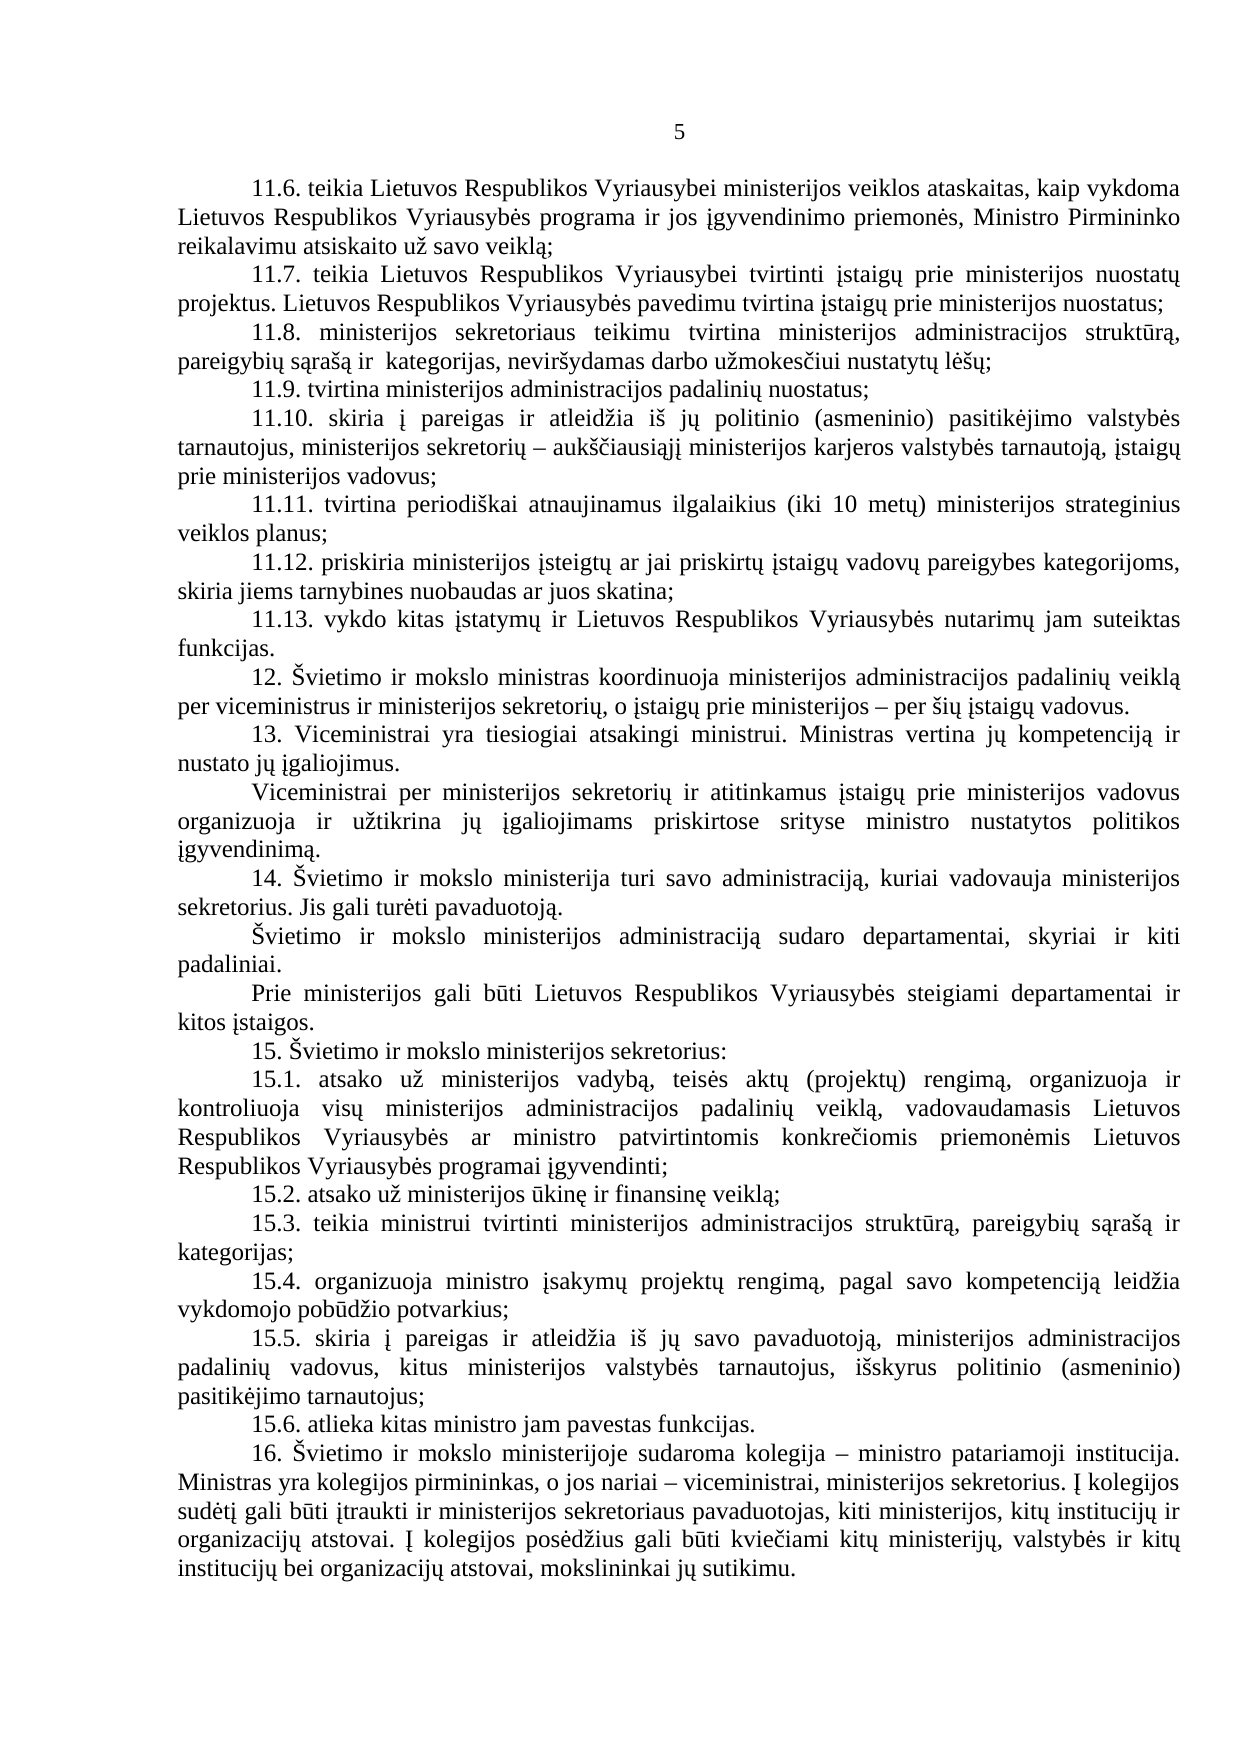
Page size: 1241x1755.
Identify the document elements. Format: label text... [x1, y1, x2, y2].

text 15.1. atsako už ministerijos vadybą, teisės aktų (projektų) rengimą, organizuoja ir kontroliuoja visų ministerijos administracijos padalinių veiklą, vadovaudamasis Lietuvos Respublikos Vyriausybės ar ministro patvirtintomis konkrečiomis priemonėmis Lietuvos Respublikos Vyriausybės programai įgyvendinti; [177, 1064, 1181, 1179]
text Viceministrai per ministerijos sekretorių ir atitinkamus įstaigų prie ministerijos vadovus organizuoja ir užtikrina jų įgaliojimams priskirtose srityse ministro nustatytos politikos įgyvendinimą. [177, 777, 1181, 863]
text 11.6. teikia Lietuvos Respublikos Vyriausybei ministerijos veiklos ataskaitas, kaip vykdoma Lietuvos Respublikos Vyriausybės programa ir jos įgyvendinimo priemonės, Ministro Pirmininko reikalavimu atsiskaito už savo veiklą; [177, 173, 1181, 259]
text 11.13. vykdo kitas įstatymų ir Lietuvos Respublikos Vyriausybės nutarimų jam suteiktas funkcijas. [177, 604, 1181, 662]
text 14. Švietimo ir mokslo ministerija turi savo administraciją, kuriai vadovauja ministerijos sekretorius. Jis gali turėti pavaduotoją. [177, 863, 1181, 921]
text 15.2. atsako už ministerijos ūkinę ir finansinę veiklą; [177, 1179, 1181, 1208]
text 11.12. priskiria ministerijos įsteigtų ar jai priskirtų įstaigų vadovų pareigybes kategorijoms, skiria jiems tarnybines nuobaudas ar juos skatina; [177, 547, 1181, 604]
text 13. Viceministrai yra tiesiogiai atsakingi ministrui. Ministras vertina jų kompetenciją ir nustato jų įgaliojimus. [177, 719, 1181, 777]
text 11.8. ministerijos sekretoriaus teikimu tvirtina ministerijos administracijos struktūrą, pareigybių sąrašą ir kategorijas, neviršydamas darbo užmokesčiui nustatytų lėšų; [177, 317, 1181, 374]
text 15.5. skiria į pareigas ir atleidžia iš jų savo pavaduotoją, ministerijos administracijos padalinių vadovus, kitus ministerijos valstybės tarnautojus, išskyrus politinio (asmeninio) pasitikėjimo tarnautojus; [177, 1323, 1181, 1409]
text Švietimo ir mokslo ministerijos administraciją sudaro departamentai, skyriai ir kiti padaliniai. [177, 921, 1181, 978]
text 11.11. tvirtina periodiškai atnaujinamus ilgalaikius (iki 10 metų) ministerijos strateginius veiklos planus; [177, 489, 1181, 547]
text 11.10. skiria į pareigas ir atleidžia iš jų politinio (asmeninio) pasitikėjimo valstybės tarnautojus, ministerijos sekretorių – aukščiausiąjį ministerijos karjeros valstybės tarnautoją, įstaigų prie ministerijos vadovus; [177, 403, 1181, 489]
text Prie ministerijos gali būti Lietuvos Respublikos Vyriausybės steigiami departamentai ir kitos įstaigos. [177, 978, 1181, 1036]
text 11.7. teikia Lietuvos Respublikos Vyriausybei tvirtinti įstaigų prie ministerijos nuostatų projektus. Lietuvos Respublikos Vyriausybės pavedimu tvirtina įstaigų prie ministerijos nuostatus; [177, 259, 1181, 317]
text 16. Švietimo ir mokslo ministerijoje sudaroma kolegija – ministro patariamoji institucija. Ministras yra kolegijos pirmininkas, o jos nariai – viceministrai, ministerijos sekretorius. Į kolegijos sudėtį gali būti įtraukti ir ministerijos sekretoriaus pavaduotojas, kiti ministerijos, kitų institucijų ir organizacijų atstovai. Į kolegijos posėdžius gali būti kviečiami kitų ministerijų, valstybės ir kitų institucijų bei organizacijų atstovai, mokslininkai jų sutikimu. [177, 1438, 1181, 1582]
text 11.9. tvirtina ministerijos administracijos padalinių nuostatus; [177, 374, 1181, 403]
text 12. Švietimo ir mokslo ministras koordinuoja ministerijos administracijos padalinių veiklą per viceministrus ir ministerijos sekretorių, o įstaigų prie ministerijos – per šių įstaigų vadovus. [177, 662, 1181, 719]
text 15. Švietimo ir mokslo ministerijos sekretorius: [177, 1036, 1181, 1064]
text 15.6. atlieka kitas ministro jam pavestas funkcijas. [177, 1409, 1181, 1438]
text 15.4. organizuoja ministro įsakymų projektų rengimą, pagal savo kompetenciją leidžia vykdomojo pobūdžio potvarkius; [177, 1266, 1181, 1323]
text 15.3. teikia ministrui tvirtinti ministerijos administracijos struktūrą, pareigybių sąrašą ir kategorijas; [177, 1208, 1181, 1266]
